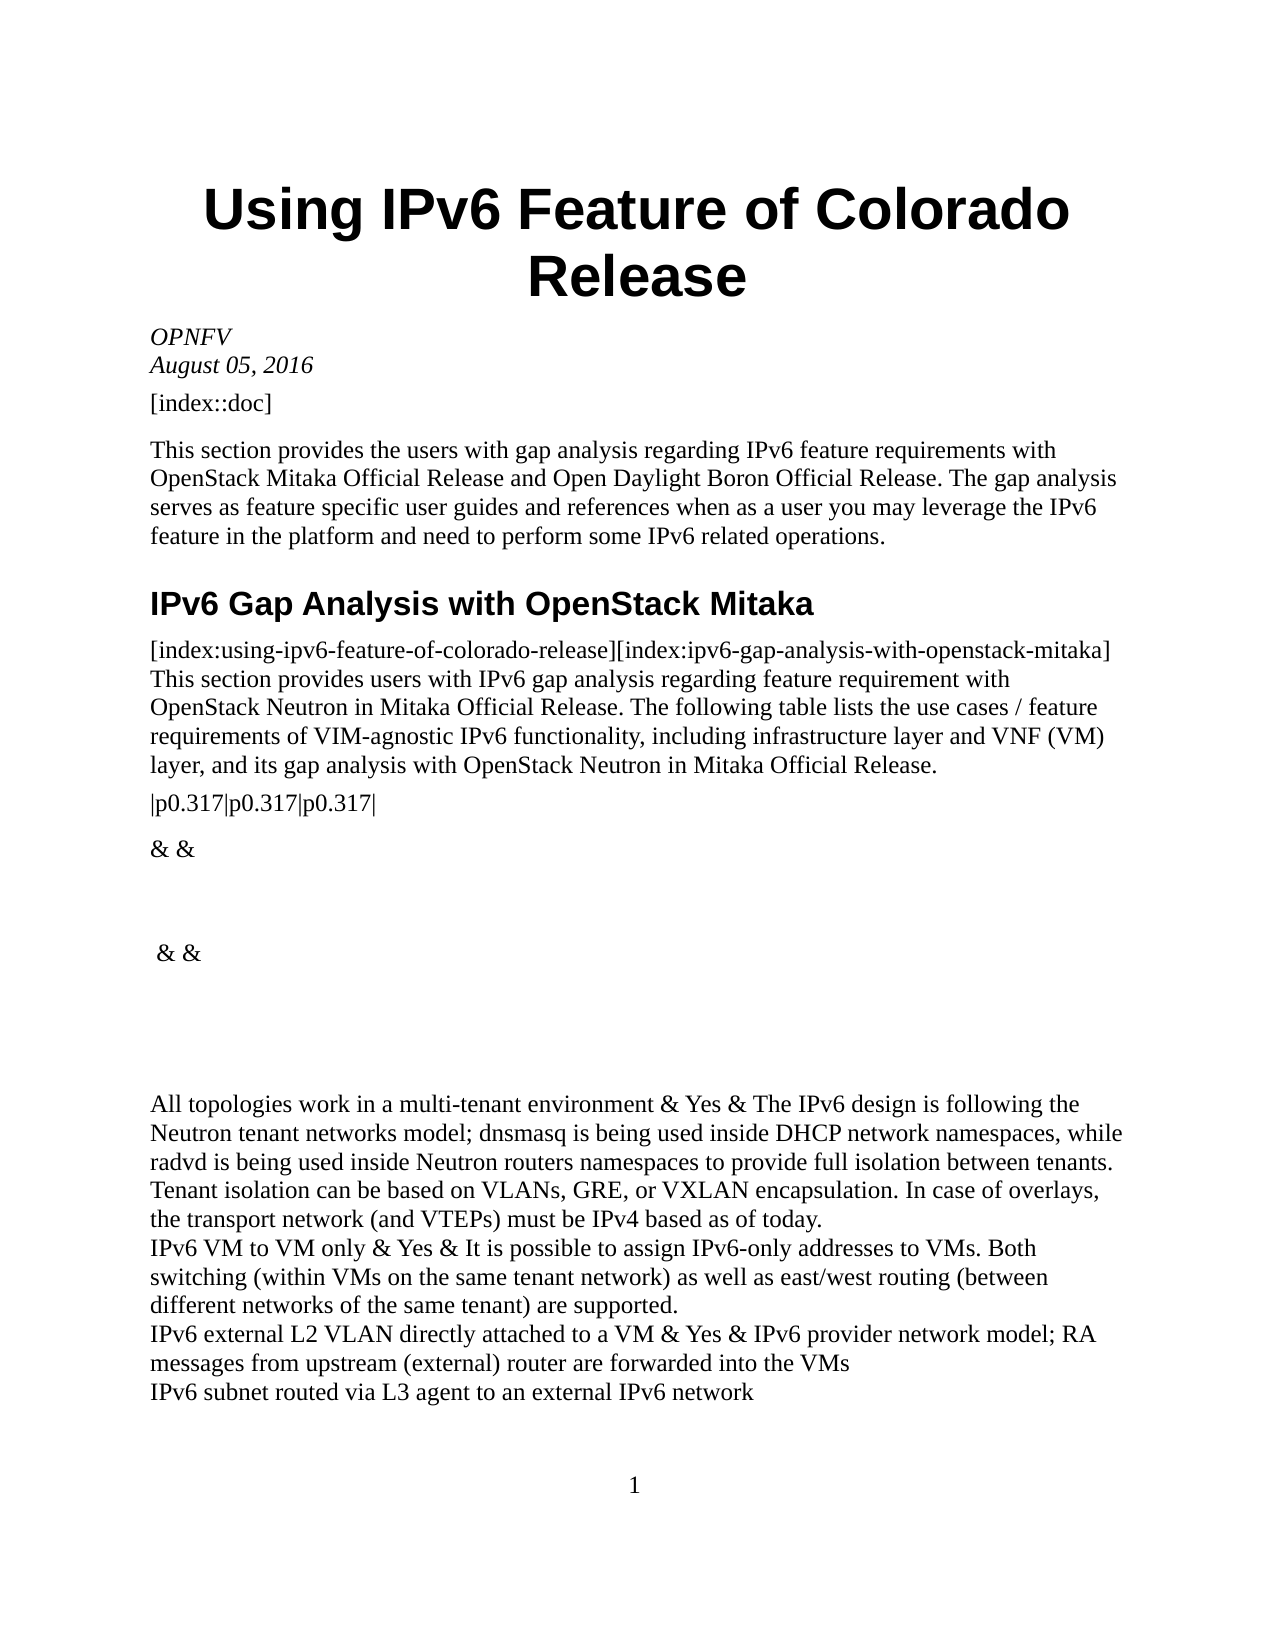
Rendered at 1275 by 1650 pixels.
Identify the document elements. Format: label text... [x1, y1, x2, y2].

text [index:using-ipv6-feature-of-colorado-release][index:ipv6-gap-analysis-with-openstack-mitaka] This section provides users with IPv6 gap analysis regarding feature requirement with OpenStack Neutron in Mitaka Official Release. The following table lists the use cases / feature requirements of VIM-agnostic IPv6 functionality, including infrastructure layer and VNF (VM) layer, and its gap analysis with OpenStack Neutron in Mitaka Official Release. [150, 635, 1125, 779]
text & & [150, 834, 1125, 892]
text All topologies work in a multi-tenant environment & Yes & The IPv6 design is following the Neutron tenant networks model; dnsmasq is being used inside DHCP network namespaces, while radvd is being used inside Neutron routers namespaces to provide full isolation between tenants. Tenant isolation can be based on VLANs, GRE, or VXLAN encapsulation. In case of overlays, the transport network (and VTEPs) must be IPv4 based as of today. IPv6 VM to VM only & Yes & It is possible to assign IPv6-only addresses to VMs. Both switching (within VMs on the same tenant network) as well as east/west routing (between different networks of the same tenant) are supported. IPv6 external L2 VLAN directly attached to a VM & Yes & IPv6 provider network model; RA messages from upstream (external) router are forwarded into the VMs IPv6 subnet routed via L3 agent to an external IPv6 network [150, 1089, 1125, 1406]
subtitle IPv6 Gap Analysis with OpenStack Mitaka [150, 584, 1125, 622]
text This section provides the users with gap analysis regarding IPv6 feature requirements with OpenStack Mitaka Official Release and Open Daylight Boron Official Release. The gap analysis serves as feature specific user guides and references when as a user you may leverage the IPv6 feature in the platform and need to perform some IPv6 related operations. [150, 435, 1125, 550]
text & & [150, 910, 1125, 996]
text |p0.317|p0.317|p0.317| [150, 788, 1125, 816]
text August 05, 2016 [150, 350, 1125, 379]
title Using IPv6 Feature of Colorado Release [150, 175, 1125, 309]
text [index::doc] [150, 388, 1125, 417]
text OPNFV [150, 322, 1125, 350]
